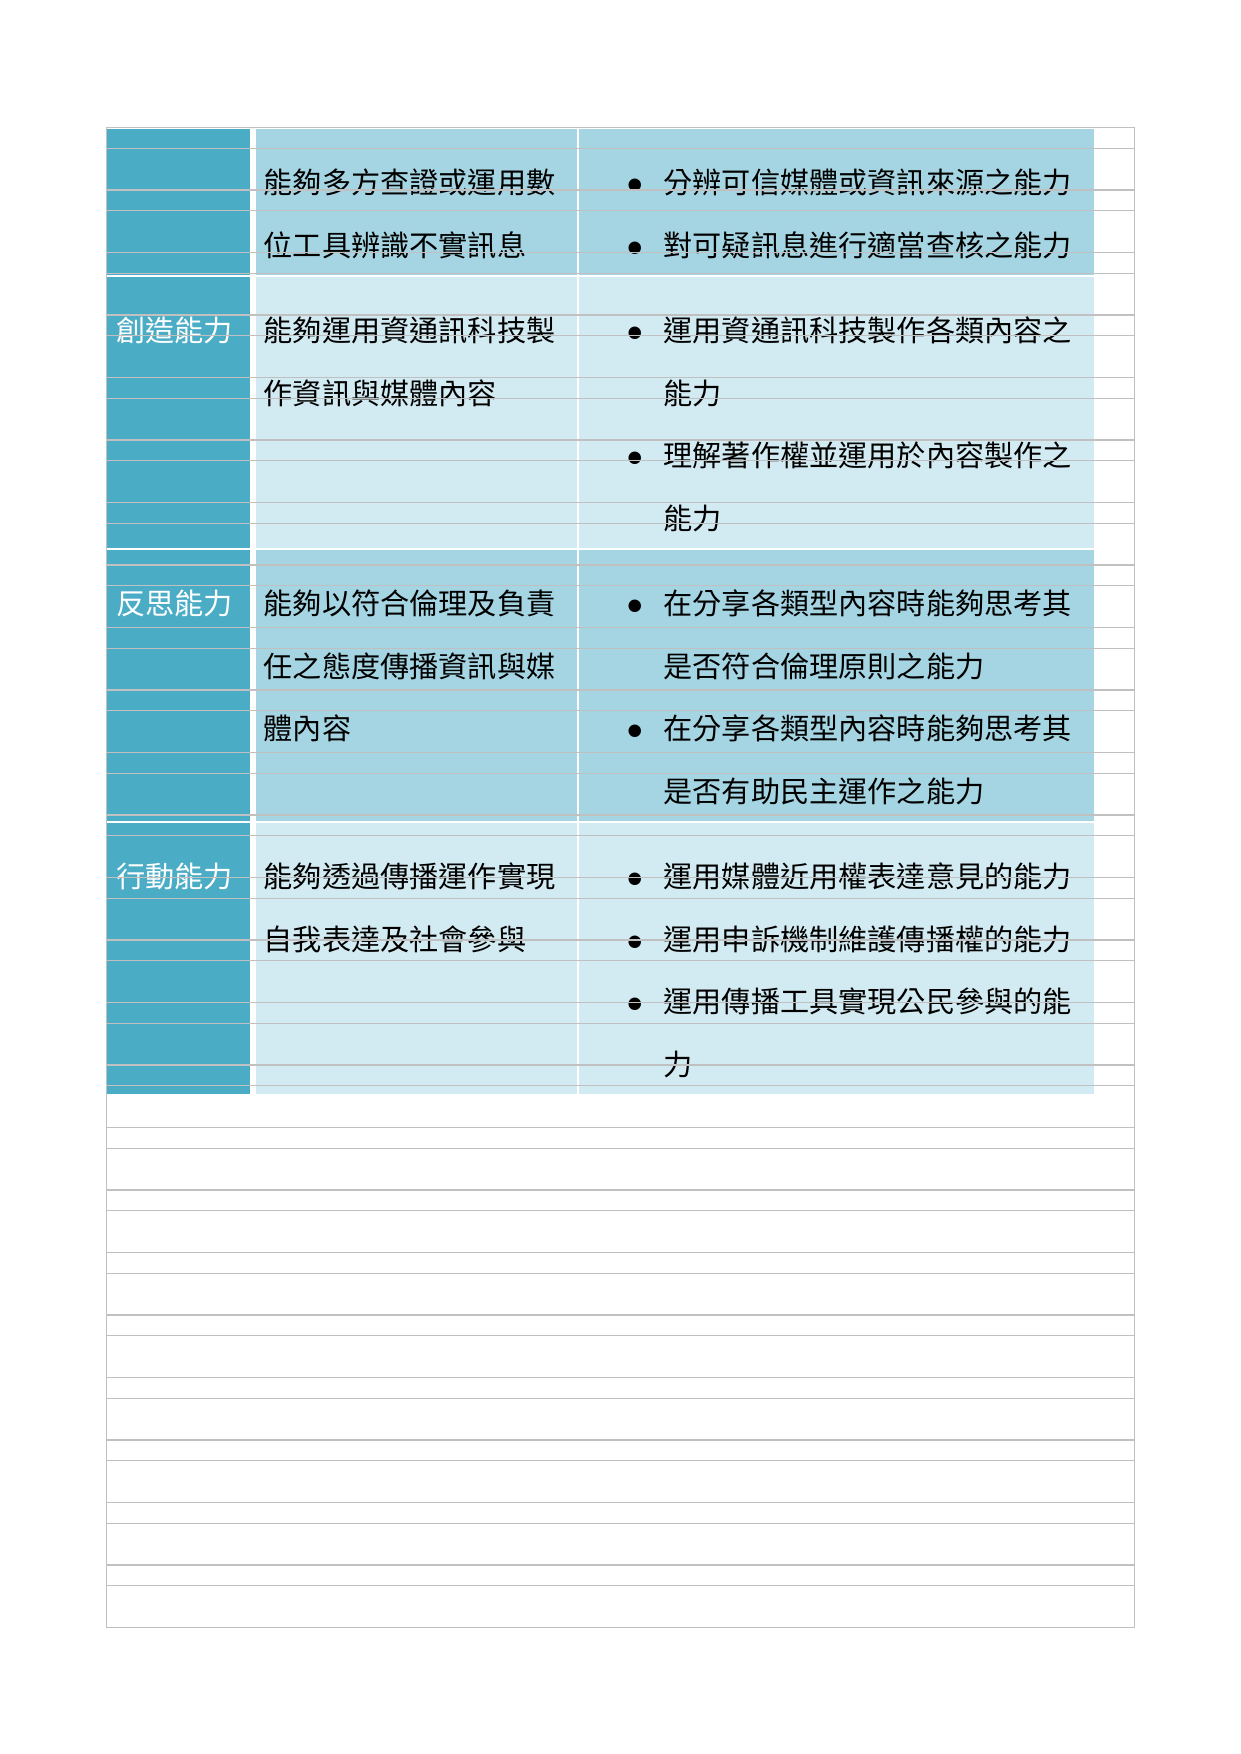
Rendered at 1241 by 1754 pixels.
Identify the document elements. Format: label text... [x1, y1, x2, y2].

table_cell [107, 191, 250, 210]
table_cell 分辨可信媒體或資訊來源之能力 對可疑訊息進行適當查核之能力 [579, 129, 1094, 148]
table_cell 創造能力 [107, 378, 250, 398]
table_cell 能夠運用資通訊科技製作資訊與媒體內容 [536, 316, 577, 335]
table_cell [107, 649, 250, 689]
table_cell 運用資通訊科技製作各類內容之能力 理解著作權並運用於內容製作之能力 [579, 524, 1094, 548]
table_cell [107, 711, 250, 752]
table_cell 運用媒體近用權表達意見的能力 運用申訴機制維護傳播權的能力 運用傳播工具實現公民參與的能力 [579, 1003, 1094, 1023]
table_cell 在分享各類型內容時能夠思考其是否符合倫理原則之能力 在分享各類型內容時能夠思考其是否有助民主運作之能力 [579, 628, 1094, 648]
table_cell 行動能力 [107, 823, 250, 835]
table_cell 運用資通訊科技製作各類內容之能力 理解著作權並運用於內容製作之能力 [579, 277, 1094, 314]
table_cell 運用資通訊科技製作各類內容之能力 理解著作權並運用於內容製作之能力 [579, 378, 1094, 398]
table_cell 在分享各類型內容時能夠思考其是否符合倫理原則之能力 在分享各類型內容時能夠思考其是否有助民主運作之能力 [579, 753, 1094, 773]
table_cell 體內容 [256, 711, 577, 752]
table_cell 分辨可信媒體或資訊來源之能力 對可疑訊息進行適當查核之能力 [579, 149, 1094, 189]
table_cell 能夠運用資通訊科技製作資訊與媒體內容 [256, 316, 489, 335]
table_cell 運用資通訊科技製作各類內容之能力 理解著作權並運用於內容製作之能力 [579, 503, 1094, 523]
table_cell 分辨可信媒體或資訊來源之能力 對可疑訊息進行適當查核之能力 [579, 253, 1094, 273]
table_cell [256, 774, 577, 814]
table_cell 運用資通訊科技製作各類內容之能力 理解著作權並運用於內容製作之能力 [579, 336, 1094, 377]
table_cell [256, 566, 577, 585]
table_cell 行動能力 [107, 1086, 250, 1094]
table_cell 能夠透過傳播運作實現自我表達及社會參與 [256, 1066, 577, 1085]
table_cell 運用媒體近用權表達意見的能力 運用申訴機制維護傳播權的能力 運用傳播工具實現公民參與的能力 [579, 1086, 1094, 1094]
table_cell 能夠運用資通訊科技製作資訊與媒體內容 [256, 277, 577, 314]
table_cell 能夠透過傳播運作實現自我表達及社會參與 [256, 1086, 577, 1094]
table_cell [256, 628, 577, 648]
table_cell [107, 628, 250, 648]
table_cell [107, 129, 250, 148]
table_cell 反思能力 [107, 586, 250, 627]
table_cell 運用資通訊科技製作各類內容之能力 理解著作權並運用於內容製作之能力 [579, 316, 831, 335]
table_cell 創造能力 [107, 441, 250, 460]
table_cell 任之態度傳播資訊與媒 [256, 649, 577, 689]
table_cell 能夠透過傳播運作實現自我表達及社會參與 [256, 899, 577, 939]
table_cell 運用資通訊科技製作各類內容之能力 理解著作權並運用於內容製作之能力 [579, 461, 1094, 502]
table_cell 能夠運用資通訊科技製作資訊與媒體內容 [256, 461, 577, 502]
table_cell [107, 753, 250, 773]
table_cell 能夠運用資通訊科技製作資訊與媒體內容 [256, 441, 577, 460]
table_cell [256, 816, 577, 821]
table_cell 在分享各類型內容時能夠思考其是否符合倫理原則之能力 在分享各類型內容時能夠思考其是否有助民主運作之能力 [579, 691, 1094, 710]
table_cell 行動能力 [107, 1003, 250, 1023]
table_cell [107, 253, 250, 273]
table_cell 分辨可信媒體或資訊來源之能力 對可疑訊息進行適當查核之能力 [579, 211, 1094, 252]
table_cell 在分享各類型內容時能夠思考其是否符合倫理原則之能力 在分享各類型內容時能夠思考其是否有助民主運作之能力 [579, 816, 1094, 821]
table_cell 在分享各類型內容時能夠思考其是否符合倫理原則之能力 在分享各類型內容時能夠思考其是否有助民主運作之能力 [579, 774, 1094, 814]
table_cell [256, 753, 577, 773]
table_cell 行動能力 [107, 1024, 250, 1064]
table_cell 在分享各類型內容時能夠思考其是否符合倫理原則之能力 在分享各類型內容時能夠思考其是否有助民主運作之能力 [579, 550, 1094, 564]
table_cell 行動能力 [107, 878, 250, 898]
table_cell 能夠多方查證或運用數位工具辨識不實訊息 [256, 191, 577, 210]
table_cell 創造能力 [107, 399, 250, 439]
table_cell [107, 149, 250, 189]
table_cell 創造能力 [107, 524, 250, 548]
table_cell 運用媒體近用權表達意見的能力 運用申訴機制維護傳播權的能力 運用傳播工具實現公民參與的能力 [579, 1024, 1094, 1064]
table_cell 運用媒體近用權表達意見的能力 運用申訴機制維護傳播權的能力 運用傳播工具實現公民參與的能力 [579, 899, 1094, 939]
table_cell 在分享各類型內容時能夠思考其是否符合倫理原則之能力 在分享各類型內容時能夠思考其是否有助民主運作之能力 [579, 586, 1094, 627]
table_cell [256, 550, 577, 564]
table_cell 能夠多方查證或運用數位工具辨識不實訊息 [256, 129, 577, 148]
table_cell 分辨可信媒體或資訊來源之能力 對可疑訊息進行適當查核之能力 [579, 191, 1094, 210]
table_cell [107, 566, 250, 585]
table_cell 能夠運用資通訊科技製作資訊與媒體內容 [256, 378, 577, 398]
table_cell 行動能力 [107, 1066, 250, 1085]
table_cell 運用資通訊科技製作各類內容之能力 理解著作權並運用於內容製作之能力 [877, 316, 1094, 335]
table_cell 能夠運用資通訊科技製作資訊與媒體內容 [256, 503, 577, 523]
table_cell [256, 691, 577, 710]
table_cell 運用媒體近用權表達意見的能力 運用申訴機制維護傳播權的能力 運用傳播工具實現公民參與的能力 [579, 878, 1094, 898]
table_cell 運用資通訊科技製作各類內容之能力 理解著作權並運用於內容製作之能力 [994, 441, 1094, 460]
table_cell 能夠運用資通訊科技製作資訊與媒體內容 [256, 524, 577, 548]
table_cell 能夠運用資通訊科技製作資訊與媒體內容 [517, 316, 540, 335]
table_cell 運用媒體近用權表達意見的能力 運用申訴機制維護傳播權的能力 運用傳播工具實現公民參與的能力 [579, 823, 1094, 835]
table_cell [107, 550, 250, 564]
table_cell [107, 816, 250, 821]
table_cell 能夠多方查證或運用數位工具辨識不實訊息 [256, 253, 577, 273]
table_cell 創造能力 [215, 325, 227, 335]
table_cell 創造能力 [107, 277, 250, 314]
table_cell 能夠透過傳播運作實現自我表達及社會參與 [256, 941, 577, 960]
table_cell 能夠透過傳播運作實現自我表達及社會參與 [256, 823, 577, 835]
table_cell 行動能力 [107, 836, 250, 877]
table_cell 能夠透過傳播運作實現自我表達及社會參與 [256, 1024, 577, 1064]
table_cell 創造能力 [107, 503, 250, 523]
table_cell 運用資通訊科技製作各類內容之能力 理解著作權並運用於內容製作之能力 [579, 399, 1094, 439]
table_cell 運用媒體近用權表達意見的能力 運用申訴機制維護傳播權的能力 運用傳播工具實現公民參與的能力 [579, 941, 1094, 960]
table_cell 運用資通訊科技製作各類內容之能力 理解著作權並運用於內容製作之能力 [579, 441, 786, 460]
table_cell 能夠運用資通訊科技製作資訊與媒體內容 [256, 399, 577, 439]
table_cell [107, 774, 250, 814]
table_cell 創造能力 [107, 316, 250, 335]
table_cell 能夠透過傳播運作實現自我表達及社會參與 [256, 836, 577, 877]
table_cell 能夠以符合倫理及負責 [256, 586, 577, 627]
table_cell 運用資通訊科技製作各類內容之能力 理解著作權並運用於內容製作之能力 [788, 441, 998, 460]
table_cell 創造能力 [107, 336, 250, 377]
table_cell 運用媒體近用權表達意見的能力 運用申訴機制維護傳播權的能力 運用傳播工具實現公民參與的能力 [579, 836, 1094, 877]
table_cell 行動能力 [107, 899, 250, 939]
table_cell 能夠運用資通訊科技製作資訊與媒體內容 [256, 336, 577, 377]
table_cell [107, 691, 250, 710]
table_cell 在分享各類型內容時能夠思考其是否符合倫理原則之能力 在分享各類型內容時能夠思考其是否有助民主運作之能力 [579, 649, 1094, 689]
table_cell 行動能力 [107, 941, 250, 960]
table_cell 能夠多方查證或運用數位工具辨識不實訊息 [256, 149, 577, 189]
table_cell 運用媒體近用權表達意見的能力 運用申訴機制維護傳播權的能力 運用傳播工具實現公民參與的能力 [579, 1066, 1094, 1085]
table_cell 在分享各類型內容時能夠思考其是否符合倫理原則之能力 在分享各類型內容時能夠思考其是否有助民主運作之能力 [579, 566, 1094, 585]
table_cell 創造能力 [107, 461, 250, 502]
table_cell 能夠多方查證或運用數位工具辨識不實訊息 [256, 211, 577, 252]
table_cell 能夠透過傳播運作實現自我表達及社會參與 [256, 961, 577, 1002]
table_cell 行動能力 [107, 961, 250, 1002]
table_cell [107, 211, 250, 252]
table_cell 能夠透過傳播運作實現自我表達及社會參與 [256, 878, 577, 898]
table_cell 能夠透過傳播運作實現自我表達及社會參與 [256, 1003, 577, 1023]
table_cell 運用媒體近用權表達意見的能力 運用申訴機制維護傳播權的能力 運用傳播工具實現公民參與的能力 [579, 961, 1094, 1002]
table_cell 在分享各類型內容時能夠思考其是否符合倫理原則之能力 在分享各類型內容時能夠思考其是否有助民主運作之能力 [579, 711, 1094, 752]
